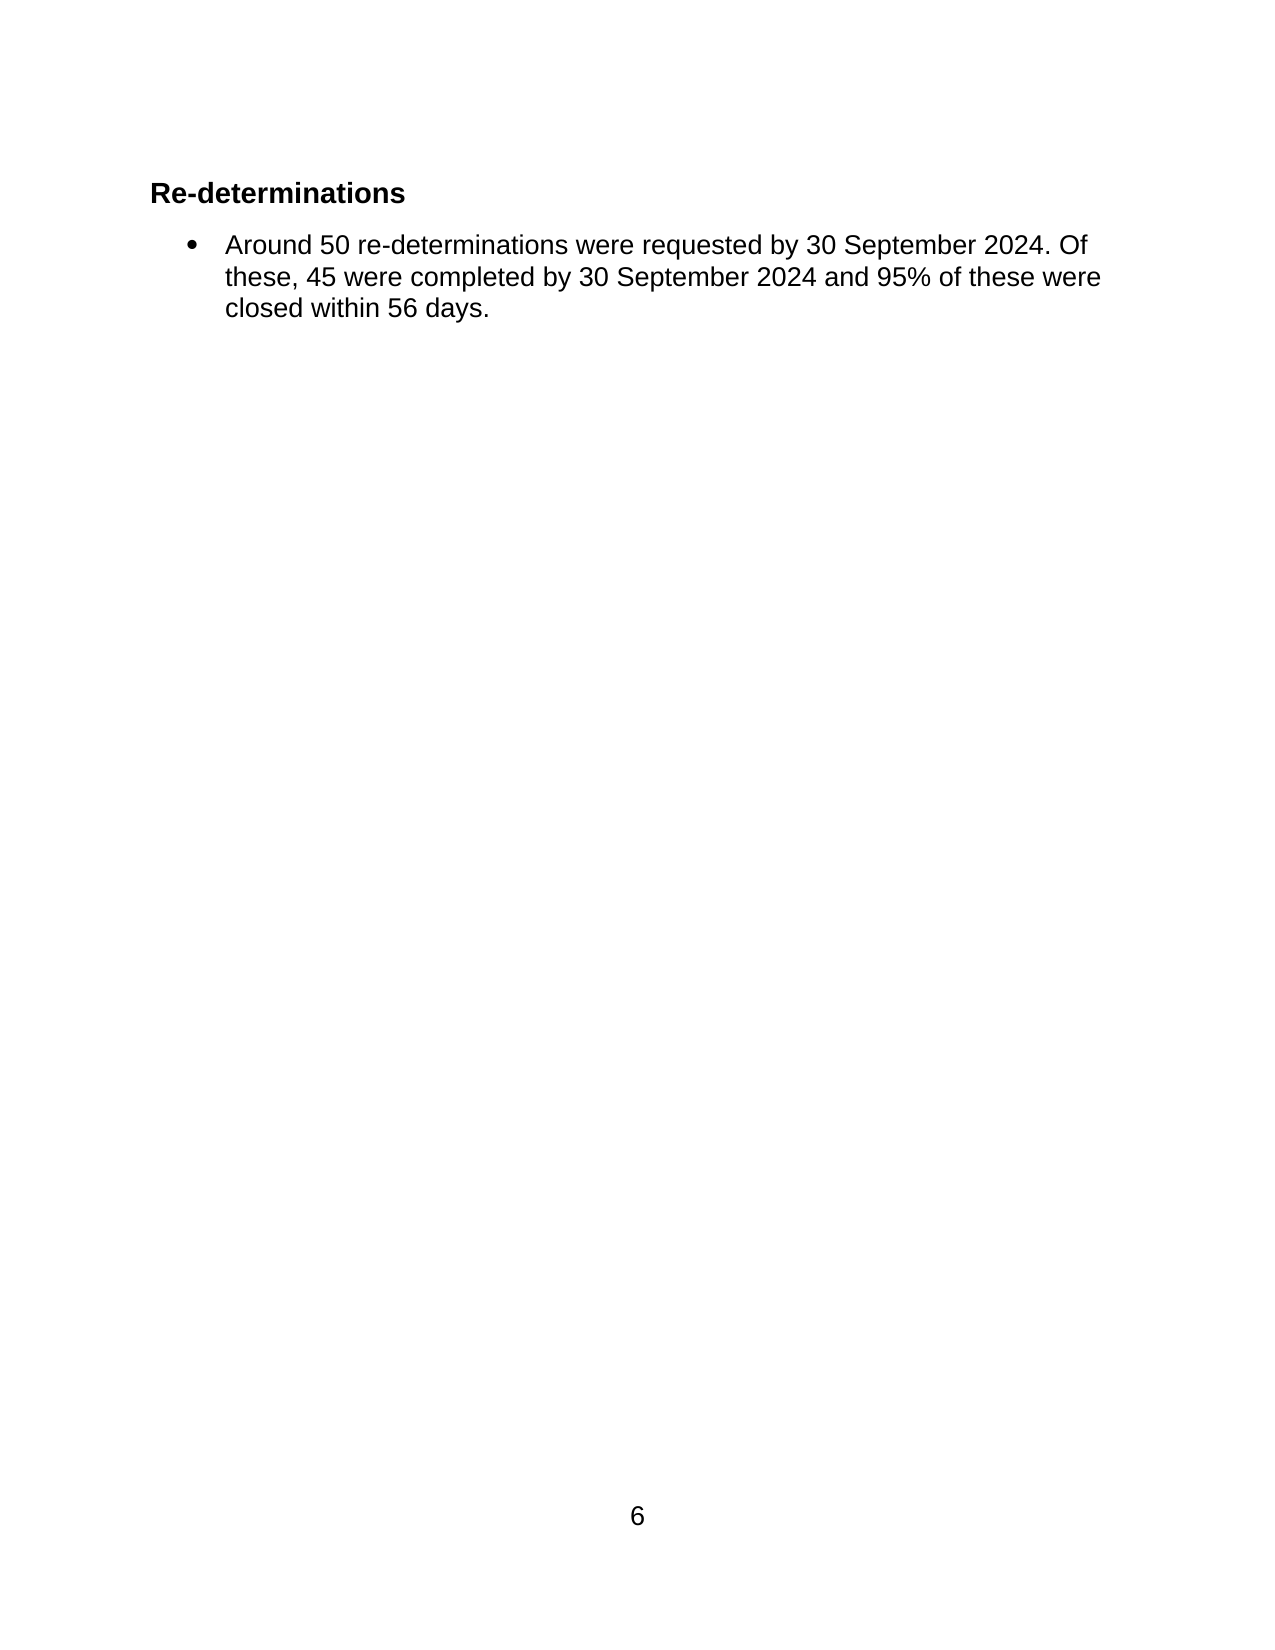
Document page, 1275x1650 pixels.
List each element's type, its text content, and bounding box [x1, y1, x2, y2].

subtitle Re-determinations [150, 150, 1125, 217]
list Around 50 re-determinations were requested by 30 September 2024. Of these, 45 were completed by 30 September 2024 and 95% of these were closed within 56 days. [187, 229, 1125, 323]
